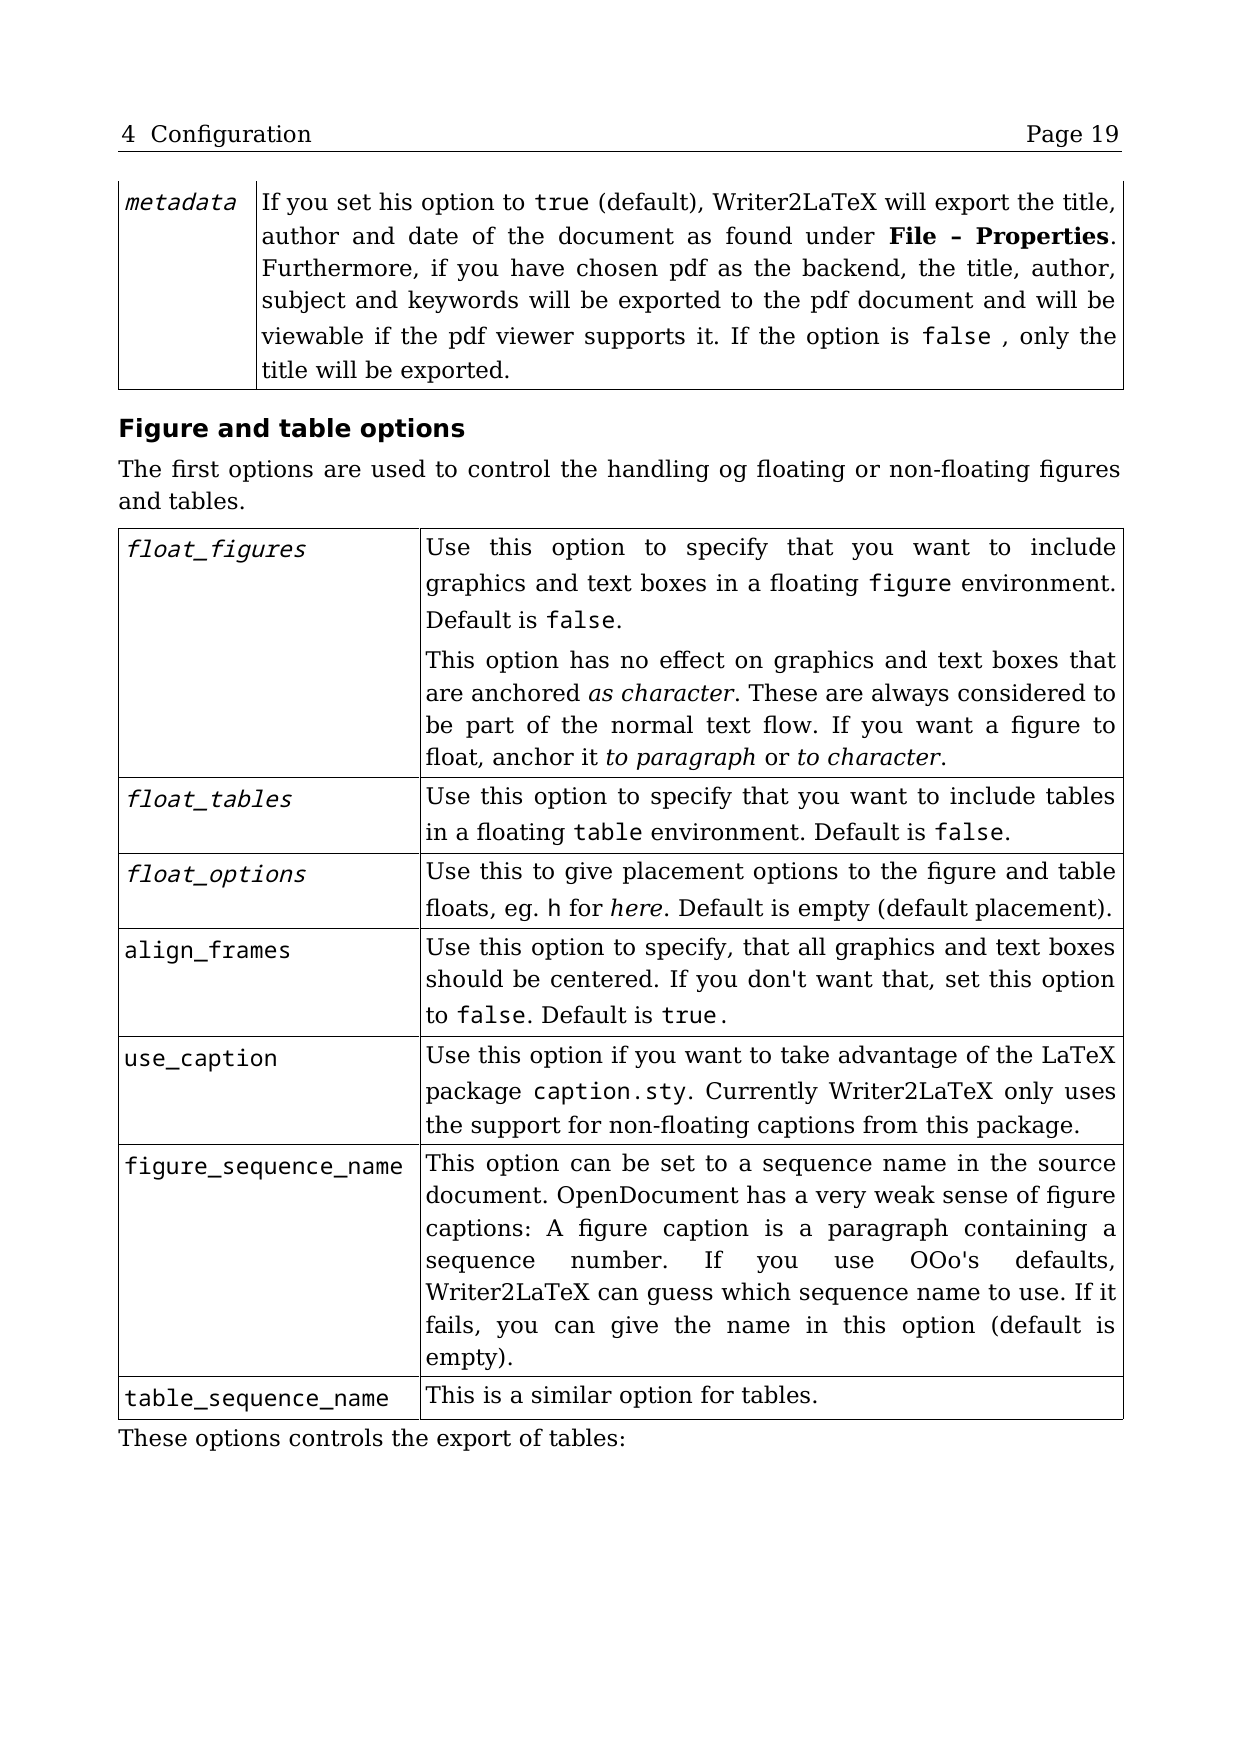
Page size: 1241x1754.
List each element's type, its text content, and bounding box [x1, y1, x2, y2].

text These options controls the export of tables: [118, 1425, 1122, 1452]
subtitle Figure and table options [118, 414, 1122, 443]
table_cell use_caption [119, 1037, 419, 1144]
table_header float_figures [119, 529, 419, 777]
table_cell Use this option to specify that you want to include tables in a floating table environment. Default is false. [421, 778, 1123, 853]
table_cell float_options [119, 854, 419, 928]
table_cell Use this to give placement options to the figure and table floats, eg. h for here. Default is empty (default placement). [421, 854, 1123, 928]
table_cell align_frames [119, 929, 419, 1036]
table_cell Use this option if you want to take advantage of the LaTeX package caption.sty. Currently Writer2LaTeX only uses the support for non-floating captions from this package. [421, 1037, 1123, 1144]
table_cell figure_sequence_name [119, 1145, 419, 1376]
table_cell Use this option to specify, that all graphics and text boxes should be centered. If you don't want that, set this option to false. Default is true. [421, 929, 1123, 1036]
table_cell This option can be set to a sequence name in the source document. OpenDocument has a very weak sense of figure captions: A figure caption is a paragraph containing a sequence number. If you use OOo's defaults, Writer2LaTeX can guess which sequence name to use. If it fails, you can give the name in this option (default is empty). [421, 1145, 1123, 1376]
table_cell metadata [119, 181, 256, 389]
table_header Use this option to specify that you want to include graphics and text boxes in a floating figure environment. Default is false. This option has no effect on graphics and text boxes that are anchored as character. These are always considered to be part of the normal text flow. If you want a figure to float, anchor it to paragraph or to character. [421, 529, 1123, 777]
table_cell If you set his option to true (default), Writer2LaTeX will export the title, author and date of the document as found under File – Properties. Furthermore, if you have chosen pdf as the backend, the title, author, subject and keywords will be exported to the pdf document and will be viewable if the pdf viewer supports it. If the option is false , only the title will be exported. [257, 181, 1123, 389]
table_cell float_tables [119, 778, 419, 853]
text The first options are used to control the handling og floating or non-floating figures and tables. [118, 456, 1122, 515]
table_cell This is a similar option for tables. [421, 1377, 1123, 1419]
table_cell table_sequence_name [119, 1377, 419, 1419]
